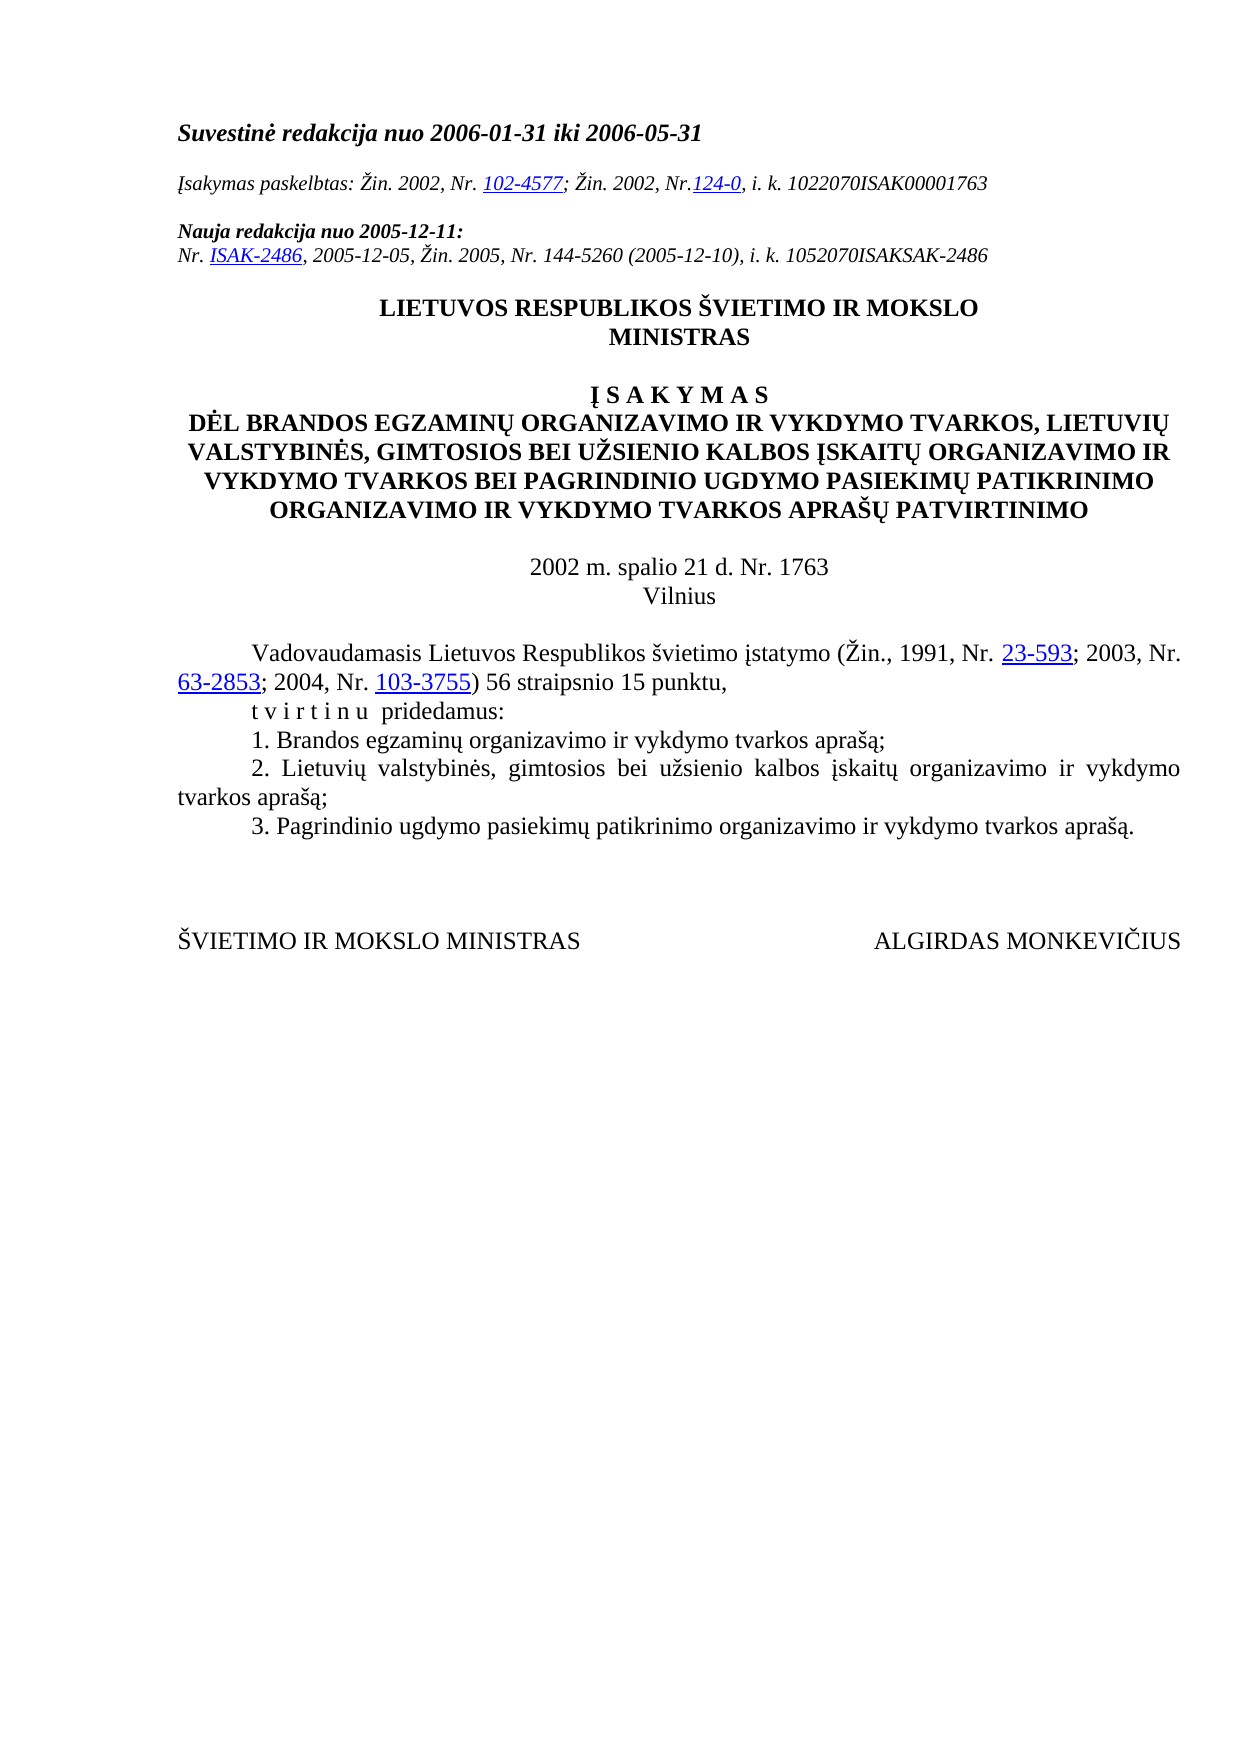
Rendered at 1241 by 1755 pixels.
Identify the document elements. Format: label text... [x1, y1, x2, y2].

text DĖL BRANDOS EGZAMINŲ ORGANIZAVIMO IR VYKDYMO TVARKOS, LIETUVIŲ VALSTYBINĖS, GIMTOSIOS BEI UŽSIENIO KALBOS ĮSKAITŲ ORGANIZAVIMO IR VYKDYMO TVARKOS BEI PAGRINDINIO UGDYMO PASIEKIMŲ PATIKRINIMO ORGANIZAVIMO IR VYKDYMO TVARKOS APRAŠŲ PATVIRTINIMO [177, 408, 1181, 523]
text tvirtinu pridedamus: [177, 696, 1181, 725]
text Vadovaudamasis Lietuvos Respublikos švietimo įstatymo (Žin., 1991, Nr. 23-593; 2003, Nr. 63-2853; 2004, Nr. 103-3755) 56 straipsnio 15 punktu, [177, 638, 1181, 696]
text Nauja redakcija nuo 2005-12-11: [177, 219, 1181, 243]
text ŠVIETIMO IR MOKSLO MINISTRAS ALGIRDAS MONKEVIČIUS [177, 926, 1181, 955]
text 3. Pagrindinio ugdymo pasiekimų patikrinimo organizavimo ir vykdymo tvarkos aprašą. [177, 811, 1181, 840]
text 2002 m. spalio 21 d. Nr. 1763 [177, 552, 1181, 581]
text 2. Lietuvių valstybinės, gimtosios bei užsienio kalbos įskaitų organizavimo ir vykdymo tvarkos aprašą; [177, 753, 1181, 811]
text 1. Brandos egzaminų organizavimo ir vykdymo tvarkos aprašą; [177, 725, 1181, 753]
text ĮSAKYMAS [177, 380, 1181, 408]
text Įsakymas paskelbtas: Žin. 2002, Nr. 102-4577; Žin. 2002, Nr.124-0, i. k. 1022070ISAK00001763 [177, 171, 1181, 195]
text Nr. ISAK-2486, 2005-12-05, Žin. 2005, Nr. 144-5260 (2005-12-10), i. k. 1052070ISAKSAK-2486 [177, 243, 1181, 267]
text Vilnius [177, 581, 1181, 610]
text MINISTRAS [177, 322, 1181, 351]
text LIETUVOS RESPUBLIKOS ŠVIETIMO IR MOKSLO [177, 293, 1181, 322]
text Suvestinė redakcija nuo 2006-01-31 iki 2006-05-31 [177, 118, 1181, 147]
